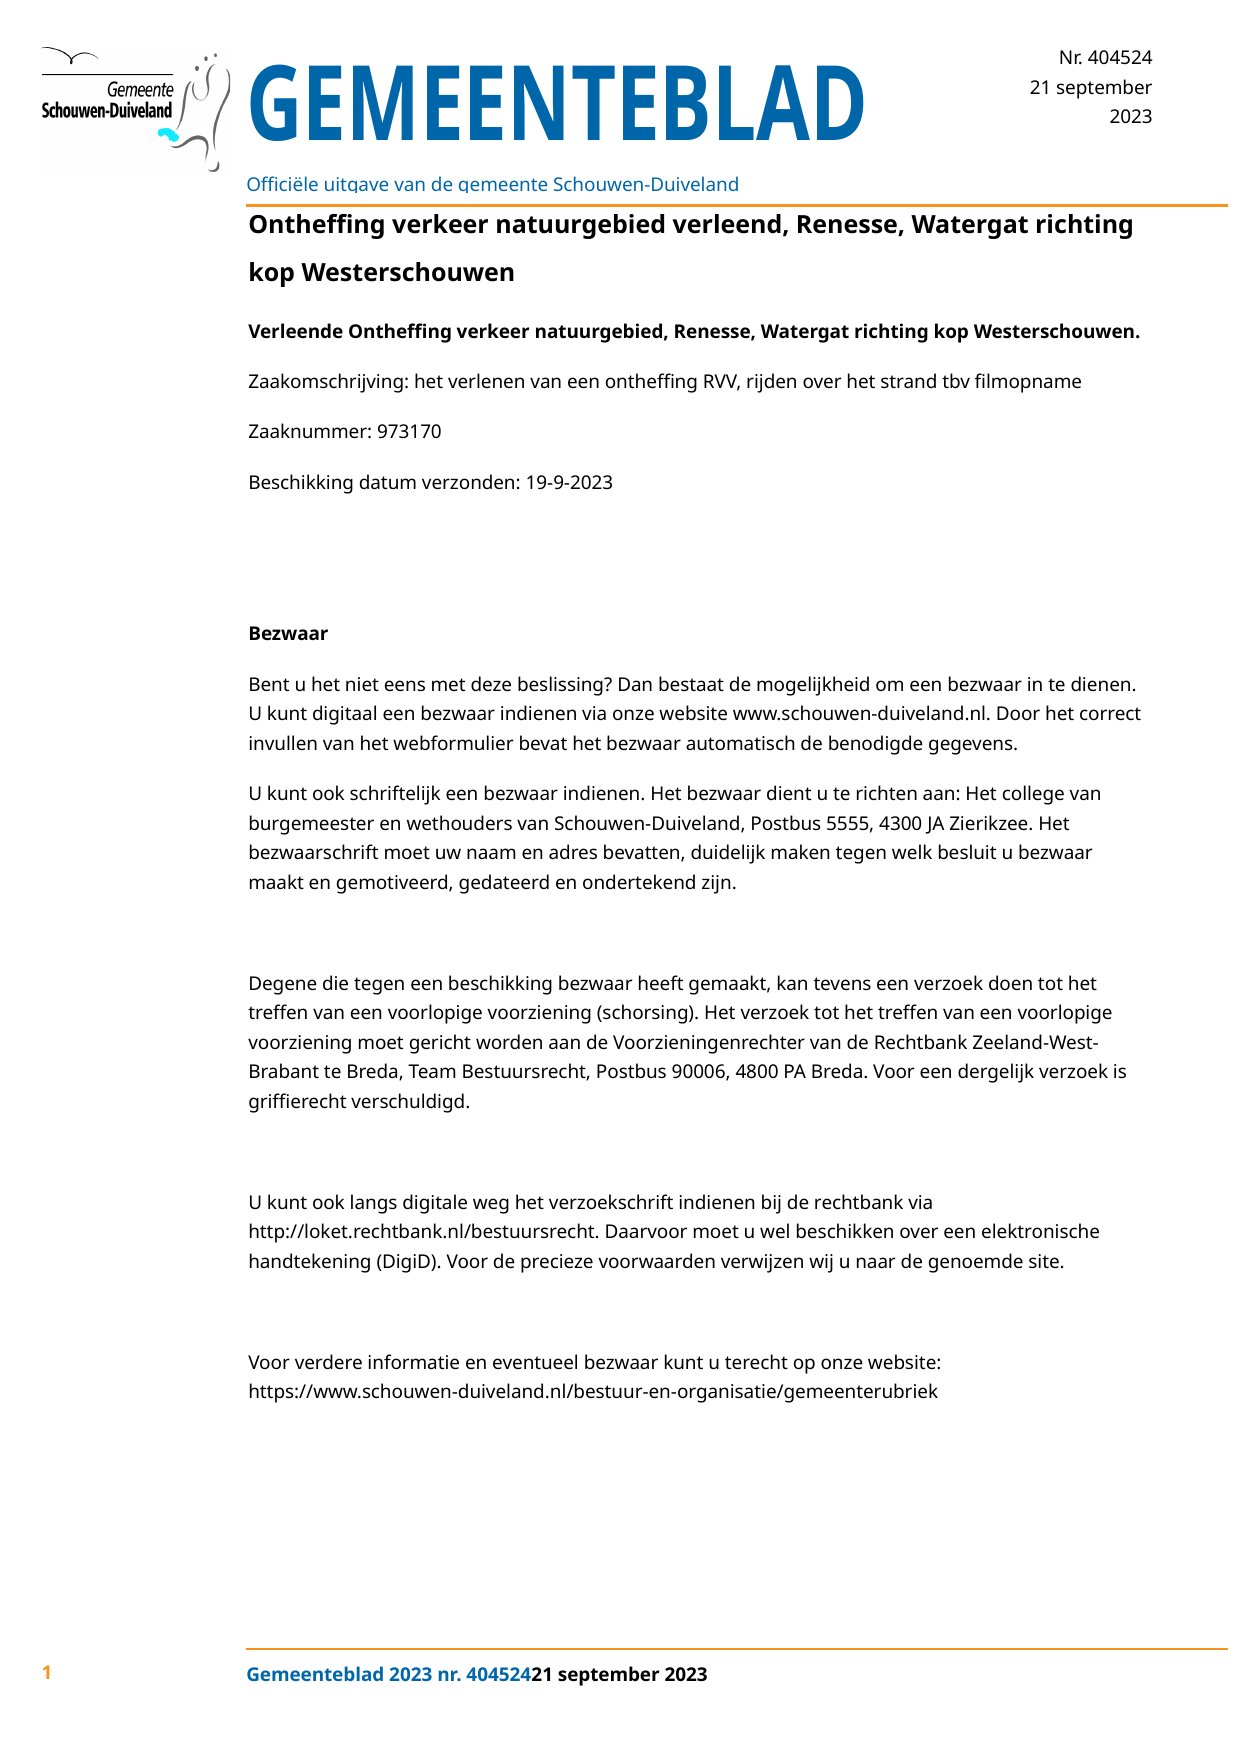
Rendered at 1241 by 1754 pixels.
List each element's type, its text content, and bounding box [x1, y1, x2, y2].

text Zaakomschrijving: het verlenen van een ontheffing RVV, rijden over het strand tbv filmopname [248, 368, 1152, 394]
text U kunt ook schriftelijk een bezwaar indienen. Het bezwaar dient u te richten aan: Het college van burgemeester en wethouders van Schouwen-Duiveland, Postbus 5555, 4300 JA Zierikzee. Het bezwaarschrift moet uw naam en adres bevatten, duidelijk maken tegen welk besluit u bezwaar maakt en gemotiveerd, gedateerd en ondertekend zijn. [248, 780, 1152, 895]
text Bent u het niet eens met deze beslissing? Dan bestaat de mogelijkheid om een bezwaar in te dienen. U kunt digitaal een bezwaar indienen via onze website www.schouwen-duiveland.nl. Door het correct invullen van het webformulier bevat het bezwaar automatisch de benodigde gegevens. [248, 671, 1152, 756]
text Bezwaar [248, 620, 1152, 646]
text Degene die tegen een beschikking bezwaar heeft gemaakt, kan tevens een verzoek doen tot het treffen van een voorlopige voorziening (schorsing). Het verzoek tot het treffen van een voorlopige voorziening moet gericht worden aan de Voorzieningenrechter van de Rechtbank Zeeland-West-Brabant te Breda, Team Bestuursrecht, Postbus 90006, 4800 PA Breda. Voor een dergelijk verzoek is griffierecht verschuldigd. [248, 970, 1152, 1114]
text Beschikking datum verzonden: 19-9-2023 [248, 469, 1152, 495]
picture [41, 47, 231, 172]
text Verleende Ontheffing verkeer natuurgebied, Renesse, Watergat richting kop Westerschouwen. [248, 318, 1152, 344]
text Voor verdere informatie en eventueel bezwaar kunt u terecht op onze website: https://www.schouwen-duiveland.nl/bestuur-en-organisatie/gemeenterubriek [248, 1349, 1152, 1404]
text Zaaknummer: 973170 [248, 419, 1152, 444]
text U kunt ook langs digitale weg het verzoekschrift indienen bij de rechtbank via http://loket.rechtbank.nl/bestuursrecht. Daarvoor moet u wel beschikken over een elektronische handtekening (DigiD). Voor de precieze voorwaarden verwijzen wij u naar de genoemde site. [248, 1189, 1152, 1274]
text Ontheffing verkeer natuurgebied verleend, Renesse, Watergat richting kop Westerschouwen [248, 207, 1152, 288]
